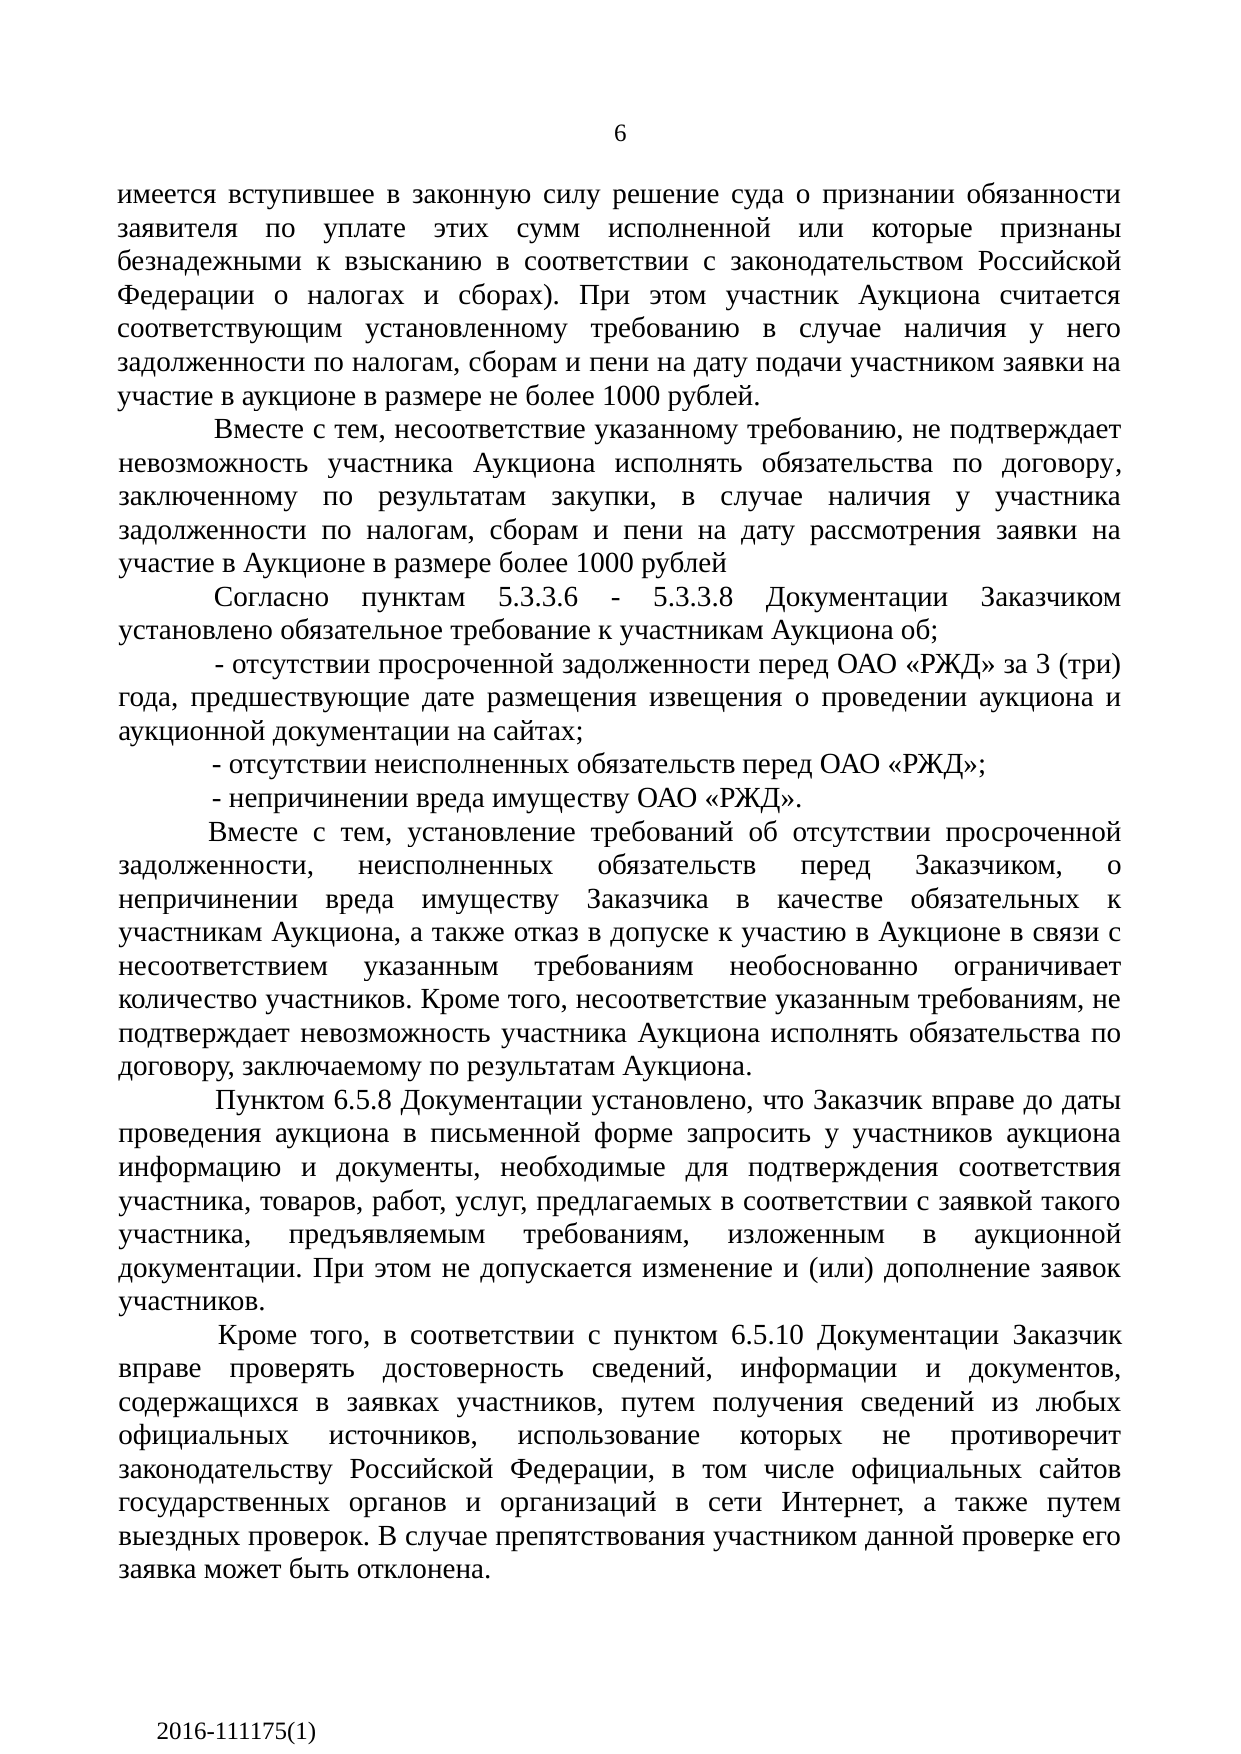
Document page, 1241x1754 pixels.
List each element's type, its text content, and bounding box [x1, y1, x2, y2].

text - непричинении вреда имуществу ОАО «РЖД». [118, 780, 1122, 814]
text Согласно пунктам 5.3.3.6 - 5.3.3.8 Документации Заказчиком установлено обязательное требование к участникам Аукциона об; [118, 579, 1122, 646]
text Пунктом 6.5.8 Документации установлено, что Заказчик вправе до даты проведения аукциона в письменной форме запросить у участников аукциона информацию и документы, необходимые для подтверждения соответствия участника, товаров, работ, услуг, предлагаемых в соответствии с заявкой такого участника, предъявляемым требованиям, изложенным в аукционной документации. При этом не допускается изменение и (или) дополнение заявок участников. [118, 1082, 1122, 1317]
text Вместе с тем, несоответствие указанному требованию, не подтверждает невозможность участника Аукциона исполнять обязательства по договору, заключенному по результатам закупки, в случае наличия у участника задолженности по налогам, сборам и пени на дату рассмотрения заявки на участие в Аукционе в размере более 1000 рублей [118, 411, 1122, 579]
text Кроме того, в соответствии с пунктом 6.5.10 Документации Заказчик вправе проверять достоверность сведений, информации и документов, содержащихся в заявках участников, путем получения сведений из любых официальных источников, использование которых не противоречит законодательству Российской Федерации, в том числе официальных сайтов государственных органов и организаций в сети Интернет, а также путем выездных проверок. В случае препятствования участником данной проверке его заявка может быть отклонена. [118, 1317, 1122, 1585]
text Вместе с тем, установление требований об отсутствии просроченной задолженности, неисполненных обязательств перед Заказчиком, о непричинении вреда имуществу Заказчика в качестве обязательных к участникам Аукциона, а также отказ в допуске к участию в Аукционе в связи с несоответствием указанным требованиям необоснованно ограничивает количество участников. Кроме того, несоответствие указанным требованиям, не подтверждает невозможность участника Аукциона исполнять обязательства по договору, заключаемому по результатам Аукциона. [118, 814, 1122, 1082]
text - отсутствии просроченной задолженности перед ОАО «РЖД» за 3 (три) года, предшествующие дате размещения извещения о проведении аукциона и аукционной документации на сайтах; [118, 646, 1122, 747]
list имеется вступившее в законную силу решение суда о признании обязанности заявителя по уплате этих сумм исполненной или которые признаны безнадежными к взысканию в соответствии с законодательством Российской Федерации о налогах и сборах). При этом участник Аукциона считается соответствующим установленному требованию в случае наличия у него задолженности по налогам, сборам и пени на дату подачи участником заявки на участие в аукционе в размере не более 1000 рублей. [117, 176, 1122, 411]
text - отсутствии неисполненных обязательств перед ОАО «РЖД»; [118, 747, 1122, 780]
